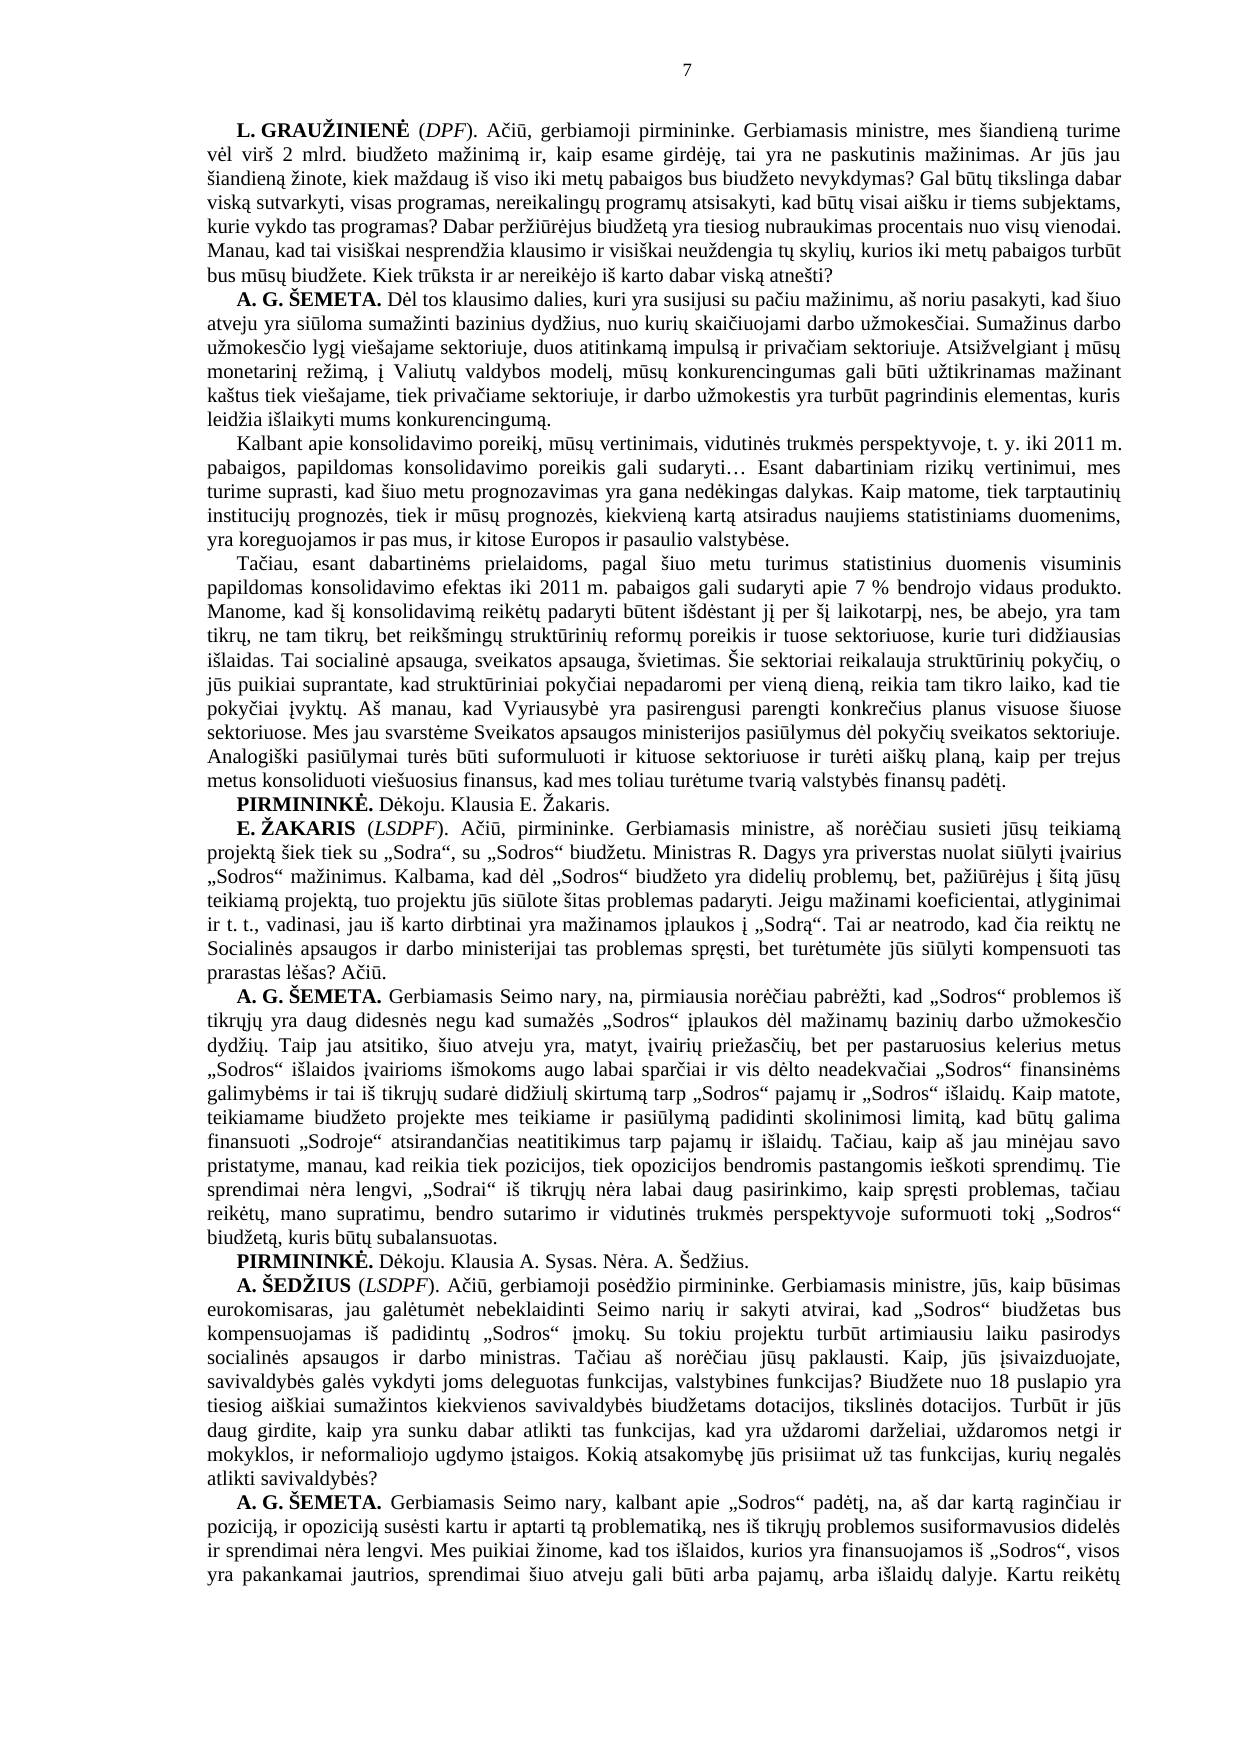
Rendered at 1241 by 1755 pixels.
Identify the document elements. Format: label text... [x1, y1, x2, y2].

text A. G. ŠEMETA. Gerbiamasis Seimo nary, na, pirmiausia norėčiau pabrėžti, kad „Sodros“ problemos iš tikrųjų yra daug didesnės negu kad sumažės „Sodros“ įplaukos dėl mažinamų bazinių darbo užmokesčio dydžių. Taip jau atsitiko, šiuo atveju yra, matyt, įvairių priežasčių, bet per pastaruosius kelerius metus „Sodros“ išlaidos įvairioms išmokoms augo labai sparčiai ir vis dėlto neadekvačiai „Sodros“ finansinėms galimybėms ir tai iš tikrųjų sudarė didžiulį skirtumą tarp „Sodros“ pajamų ir „Sodros“ išlaidų. Kaip matote, teikiamame biudžeto projekte mes teikiame ir pasiūlymą padidinti skolinimosi limitą, kad būtų galima finansuoti „Sodroje“ atsirandančias neatitikimus tarp pajamų ir išlaidų. Tačiau, kaip aš jau minėjau savo pristatyme, manau, kad reikia tiek pozicijos, tiek opozicijos bendromis pastangomis ieškoti sprendimų. Tie sprendimai nėra lengvi, „Sodrai“ iš tikrųjų nėra labai daug pasirinkimo, kaip spręsti problemas, tačiau reikėtų, mano supratimu, bendro sutarimo ir vidutinės trukmės perspektyvoje suformuoti tokį „Sodros“ biudžetą, kuris būtų subalansuotas. [207, 984, 1122, 1249]
text L. GRAUŽINIENĖ (DPF). Ačiū, gerbiamoji pirmininke. Gerbiamasis ministre, mes šiandieną turime vėl virš 2 mlrd. biudžeto mažinimą ir, kaip esame girdėję, tai yra ne paskutinis mažinimas. Ar jūs jau šiandieną žinote, kiek maždaug iš viso iki metų pabaigos bus biudžeto nevykdymas? Gal būtų tikslinga dabar viską sutvarkyti, visas programas, nereikalingų programų atsisakyti, kad būtų visai aišku ir tiems subjektams, kurie vykdo tas programas? Dabar peržiūrėjus biudžetą yra tiesiog nubraukimas procentais nuo visų vienodai. Manau, kad tai visiškai nesprendžia klausimo ir visiškai neuždengia tų skylių, kurios iki metų pabaigos turbūt bus mūsų biudžete. Kiek trūksta ir ar nereikėjo iš karto dabar viską atnešti? [207, 118, 1122, 287]
text E. ŽAKARIS (LSDPF). Ačiū, pirmininke. Gerbiamasis ministre, aš norėčiau susieti jūsų teikiamą projektą šiek tiek su „Sodra“, su „Sodros“ biudžetu. Ministras R. Dagys yra priverstas nuolat siūlyti įvairius „Sodros“ mažinimus. Kalbama, kad dėl „Sodros“ biudžeto yra didelių problemų, bet, pažiūrėjus į šitą jūsų teikiamą projektą, tuo projektu jūs siūlote šitas problemas padaryti. Jeigu mažinami koeficientai, atlyginimai ir t. t., vadinasi, jau iš karto dirbtinai yra mažinamos įplaukos į „Sodrą“. Tai ar neatrodo, kad čia reiktų ne Socialinės apsaugos ir darbo ministerijai tas problemas spręsti, bet turėtumėte jūs siūlyti kompensuoti tas prarastas lėšas? Ačiū. [207, 816, 1122, 984]
text PIRMININKĖ. Dėkoju. Klausia A. Sysas. Nėra. A. Šedžius. [207, 1249, 1122, 1273]
text A. ŠEDŽIUS (LSDPF). Ačiū, gerbiamoji posėdžio pirmininke. Gerbiamasis ministre, jūs, kaip būsimas eurokomisaras, jau galėtumėt nebeklaidinti Seimo narių ir sakyti atvirai, kad „Sodros“ biudžetas bus kompensuojamas iš padidintų „Sodros“ įmokų. Su tokiu projektu turbūt artimiausiu laiku pasirodys socialinės apsaugos ir darbo ministras. Tačiau aš norėčiau jūsų paklausti. Kaip, jūs įsivaizduojate, savivaldybės galės vykdyti joms deleguotas funkcijas, valstybines funkcijas? Biudžete nuo 18 puslapio yra tiesiog aiškiai sumažintos kiekvienos savivaldybės biudžetams dotacijos, tikslinės dotacijos. Turbūt ir jūs daug girdite, kaip yra sunku dabar atlikti tas funkcijas, kad yra uždaromi darželiai, uždaromos netgi ir mokyklos, ir neformaliojo ugdymo įstaigos. Kokią atsakomybę jūs prisiimat už tas funkcijas, kurių negalės atlikti savivaldybės? [207, 1273, 1122, 1490]
text Tačiau, esant dabartinėms prielaidoms, pagal šiuo metu turimus statistinius duomenis visuminis papildomas konsolidavimo efektas iki 2011 m. pabaigos gali sudaryti apie 7 % bendrojo vidaus produkto. Manome, kad šį konsolidavimą reikėtų padaryti būtent išdėstant jį per šį laikotarpį, nes, be abejo, yra tam tikrų, ne tam tikrų, bet reikšmingų struktūrinių reformų poreikis ir tuose sektoriuose, kurie turi didžiausias išlaidas. Tai socialinė apsauga, sveikatos apsauga, švietimas. Šie sektoriai reikalauja struktūrinių pokyčių, o jūs puikiai suprantate, kad struktūriniai pokyčiai nepadaromi per vieną dieną, reikia tam tikro laiko, kad tie pokyčiai įvyktų. Aš manau, kad Vyriausybė yra pasirengusi parengti konkrečius planus visuose šiuose sektoriuose. Mes jau svarstėme Sveikatos apsaugos ministerijos pasiūlymus dėl pokyčių sveikatos sektoriuje. Analogiški pasiūlymai turės būti suformuluoti ir kituose sektoriuose ir turėti aiškų planą, kaip per trejus metus konsoliduoti viešuosius finansus, kad mes toliau turėtume tvarią valstybės finansų padėtį. [207, 551, 1122, 792]
text Kalbant apie konsolidavimo poreikį, mūsų vertinimais, vidutinės trukmės perspektyvoje, t. y. iki 2011 m. pabaigos, papildomas konsolidavimo poreikis gali sudaryti… Esant dabartiniam rizikų vertinimui, mes turime suprasti, kad šiuo metu prognozavimas yra gana nedėkingas dalykas. Kaip matome, tiek tarptautinių institucijų prognozės, tiek ir mūsų prognozės, kiekvieną kartą atsiradus naujiems statistiniams duomenims, yra koreguojamos ir pas mus, ir kitose Europos ir pasaulio valstybėse. [207, 431, 1122, 551]
text A. G. ŠEMETA. Dėl tos klausimo dalies, kuri yra susijusi su pačiu mažinimu, aš noriu pasakyti, kad šiuo atveju yra siūloma sumažinti bazinius dydžius, nuo kurių skaičiuojami darbo užmokesčiai. Sumažinus darbo užmokesčio lygį viešajame sektoriuje, duos atitinkamą impulsą ir privačiam sektoriuje. Atsižvelgiant į mūsų monetarinį režimą, į Valiutų valdybos modelį, mūsų konkurencingumas gali būti užtikrinamas mažinant kaštus tiek viešajame, tiek privačiame sektoriuje, ir darbo užmokestis yra turbūt pagrindinis elementas, kuris leidžia išlaikyti mums konkurencingumą. [207, 287, 1122, 431]
text PIRMININKĖ. Dėkoju. Klausia E. Žakaris. [207, 792, 1122, 816]
text A. G. ŠEMETA. Gerbiamasis Seimo nary, kalbant apie „Sodros“ padėtį, na, aš dar kartą raginčiau ir poziciją, ir opoziciją susėsti kartu ir aptarti tą problematiką, nes iš tikrųjų problemos susiformavusios didelės ir sprendimai nėra lengvi. Mes puikiai žinome, kad tos išlaidos, kurios yra finansuojamos iš „Sodros“, visos yra pakankamai jautrios, sprendimai šiuo atveju gali būti arba pajamų, arba išlaidų dalyje. Kartu reikėtų [207, 1490, 1122, 1586]
